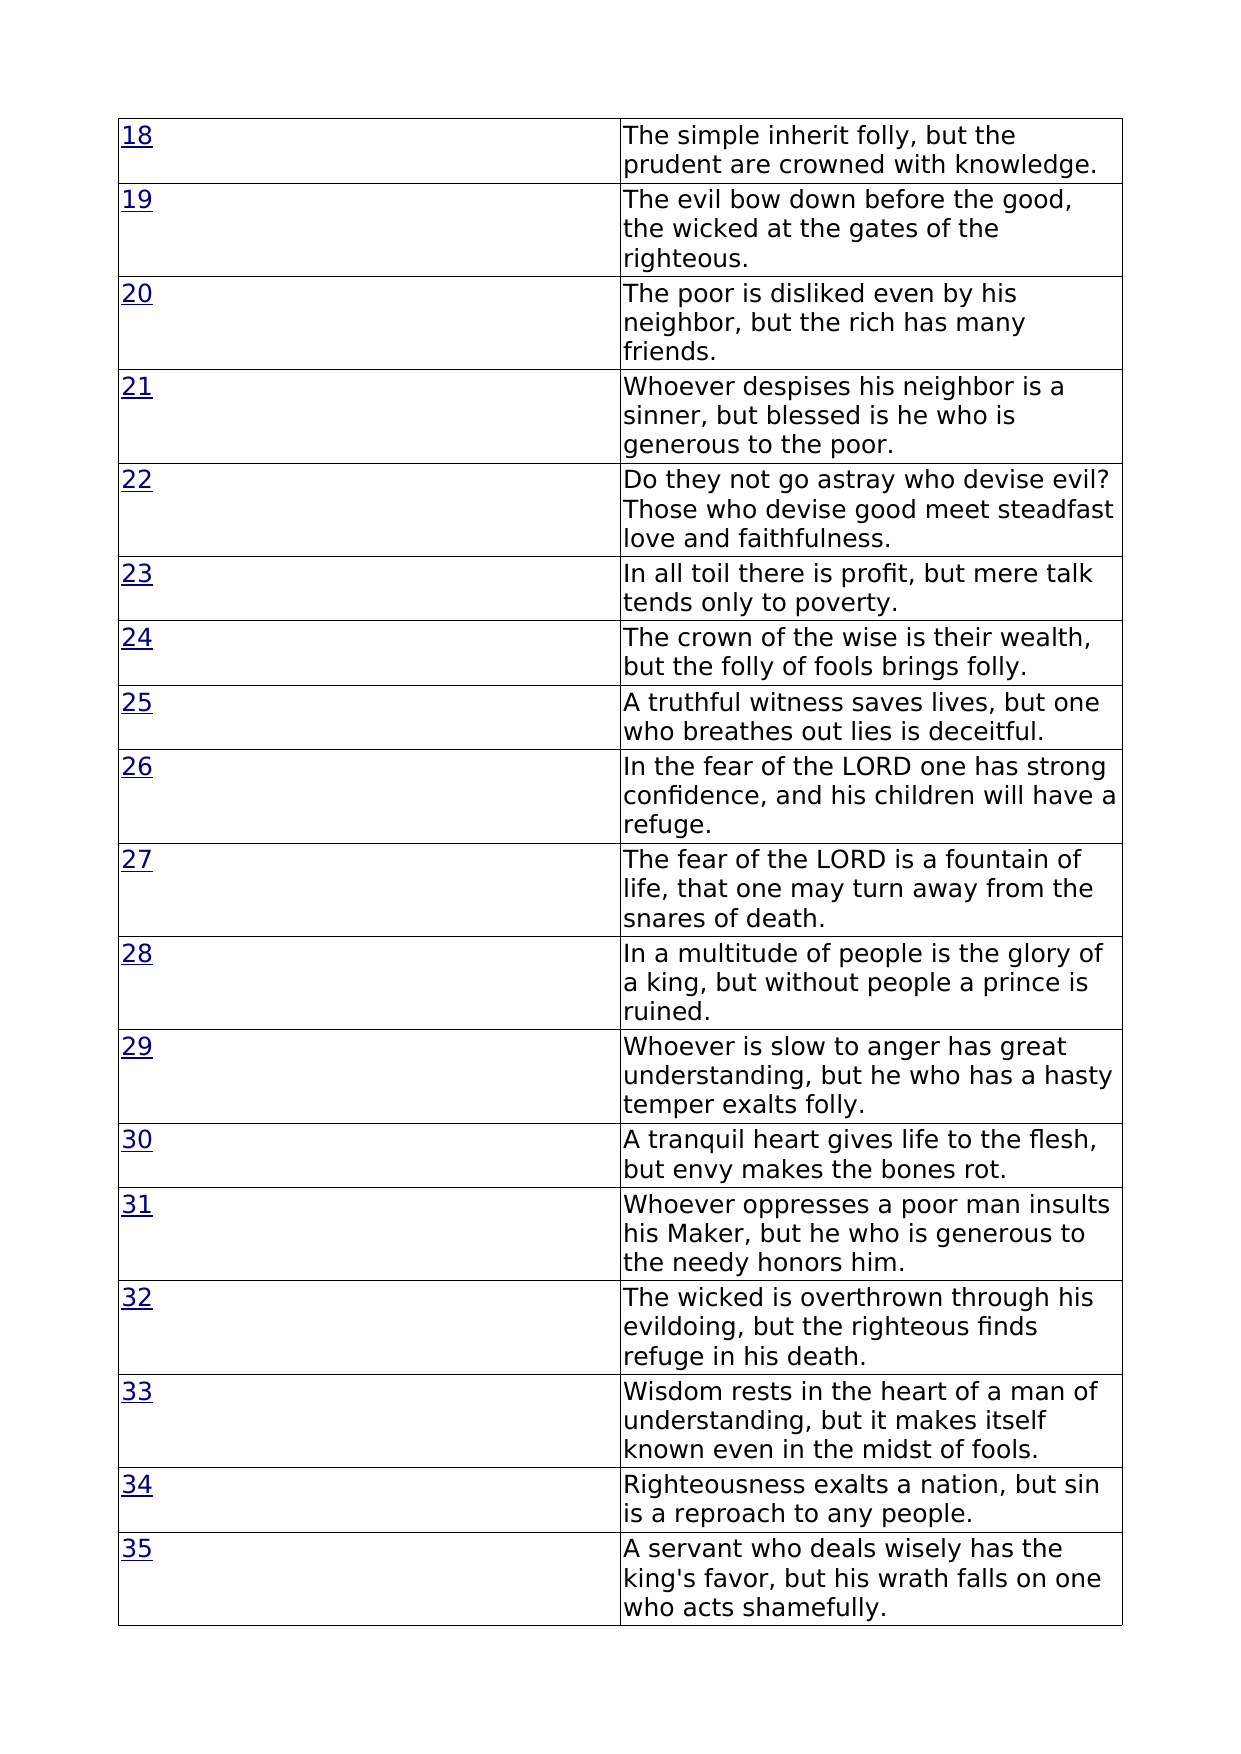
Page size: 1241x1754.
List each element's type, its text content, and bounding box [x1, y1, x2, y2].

table_cell 18 [119, 119, 620, 182]
table_cell The evil bow down before the good, the wicked at the gates of the righteous. [621, 184, 1122, 276]
table_cell 27 [119, 844, 620, 936]
table_cell 28 [119, 937, 620, 1029]
table_cell In all toil there is profit, but mere talk tends only to poverty. [621, 557, 1122, 620]
table_cell The crown of the wise is their wealth, but the folly of fools brings folly. [621, 621, 1122, 685]
table_cell Do they not go astray who devise evil? Those who devise good meet steadfast love and faithfulness. [621, 464, 1122, 556]
table_cell Righteousness exalts a nation, but sin is a reproach to any people. [621, 1468, 1122, 1532]
table_cell In the fear of the LORD one has strong confidence, and his children will have a refuge. [621, 750, 1122, 842]
table_cell 30 [119, 1124, 620, 1187]
table_cell Whoever is slow to anger has great understanding, but he who has a hasty temper exalts folly. [621, 1030, 1122, 1123]
table_cell 22 [119, 464, 620, 556]
table_cell 19 [119, 184, 620, 276]
table_cell Wisdom rests in the heart of a man of understanding, but it makes itself known even in the midst of fools. [621, 1375, 1122, 1467]
table_cell 34 [119, 1468, 620, 1532]
table_cell A tranquil heart gives life to the flesh, but envy makes the bones rot. [621, 1124, 1122, 1187]
table_cell Whoever oppresses a poor man insults his Maker, but he who is generous to the needy honors him. [621, 1188, 1122, 1280]
table_cell Whoever despises his neighbor is a sinner, but blessed is he who is generous to the poor. [621, 370, 1122, 463]
table_cell 23 [119, 557, 620, 620]
table_cell The poor is disliked even by his neighbor, but the rich has many friends. [621, 277, 1122, 369]
table_cell The fear of the LORD is a fountain of life, that one may turn away from the snares of death. [621, 844, 1122, 936]
table_cell The simple inherit folly, but the prudent are crowned with knowledge. [621, 119, 1122, 182]
table_cell 33 [119, 1375, 620, 1467]
table_cell A servant who deals wisely has the king's favor, but his wrath falls on one who acts shamefully. [621, 1533, 1122, 1625]
table_cell 20 [119, 277, 620, 369]
table_cell 31 [119, 1188, 620, 1280]
table_cell 21 [119, 370, 620, 463]
table_cell 25 [119, 686, 620, 749]
table_cell A truthful witness saves lives, but one who breathes out lies is deceitful. [621, 686, 1122, 749]
table_cell In a multitude of people is the glory of a king, but without people a prince is ruined. [621, 937, 1122, 1029]
table_cell 29 [119, 1030, 620, 1123]
table_cell 35 [119, 1533, 620, 1625]
table_cell 24 [119, 621, 620, 685]
table_cell 26 [119, 750, 620, 842]
table_cell 32 [119, 1281, 620, 1374]
table_cell The wicked is overthrown through his evildoing, but the righteous finds refuge in his death. [621, 1281, 1122, 1374]
